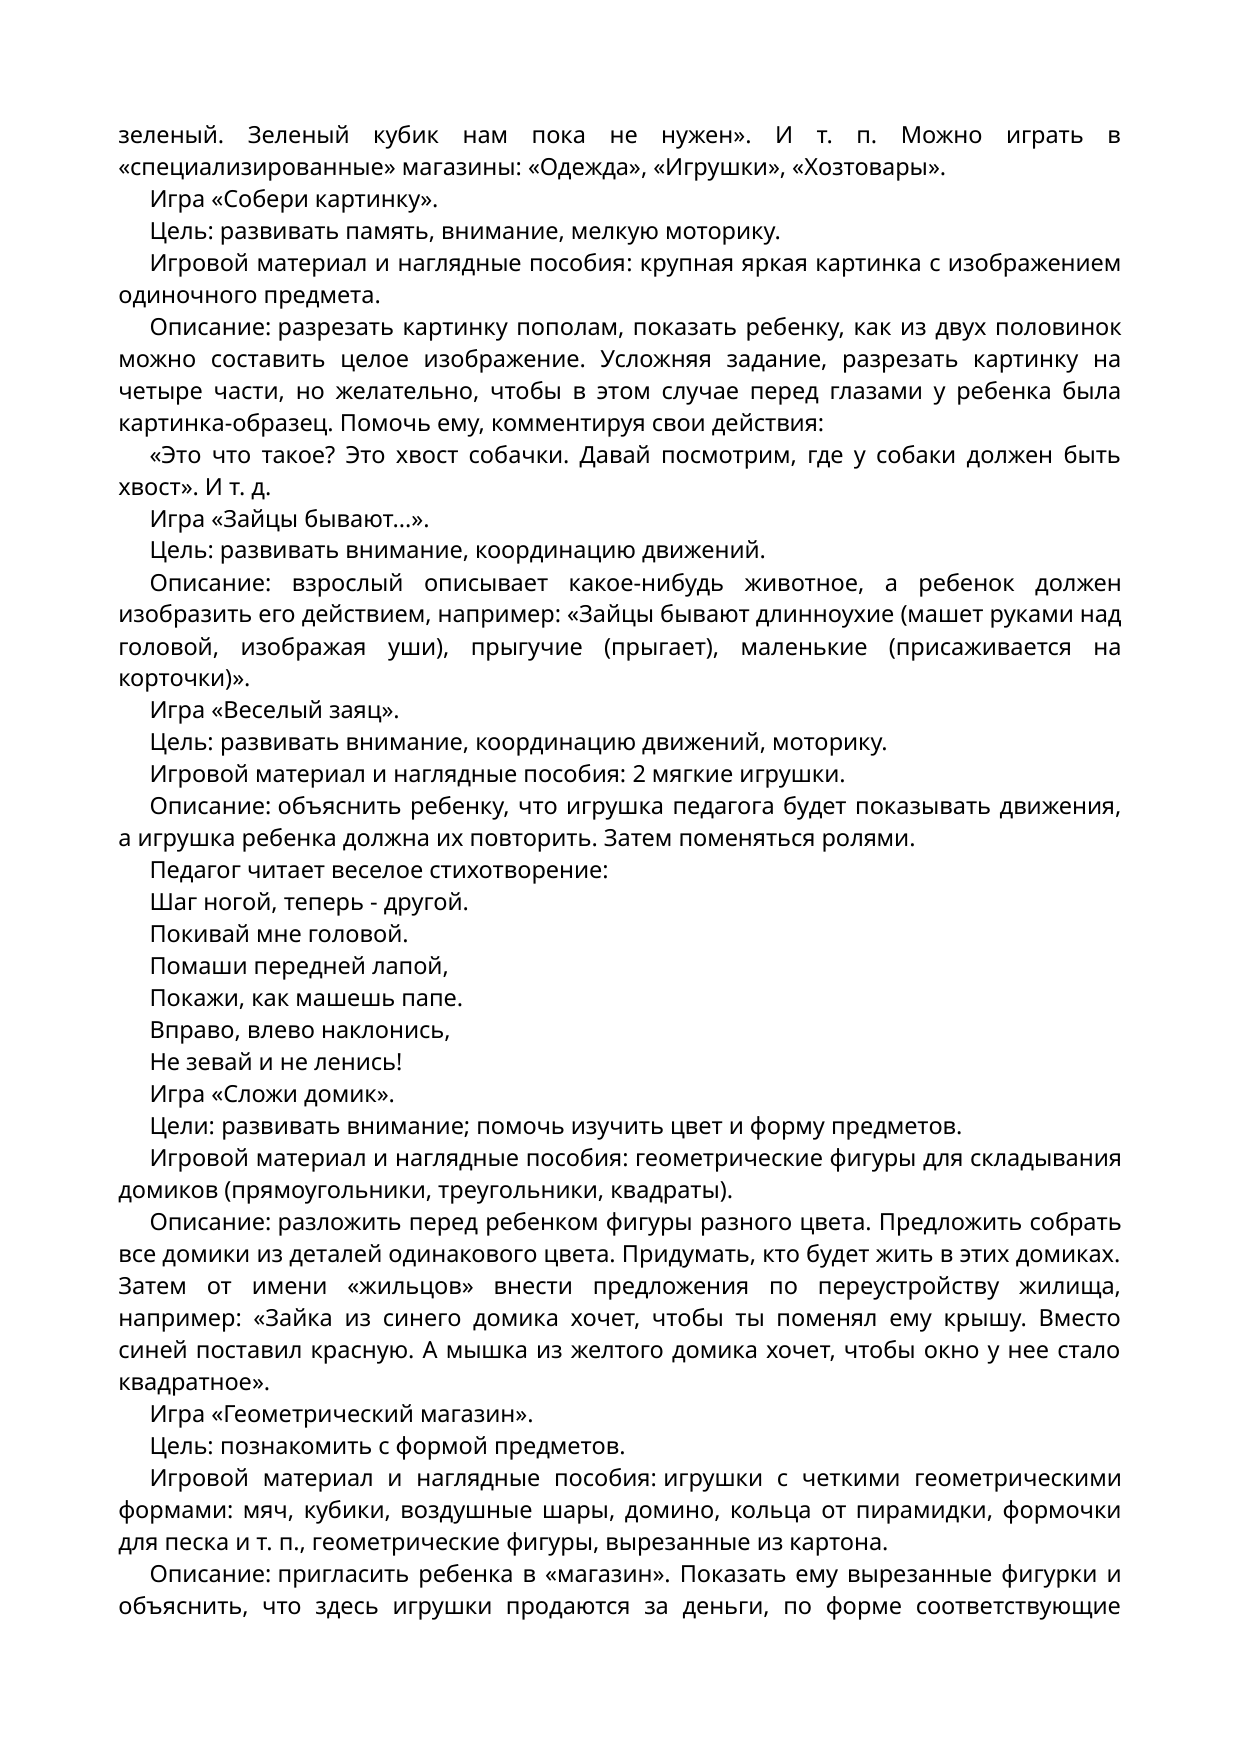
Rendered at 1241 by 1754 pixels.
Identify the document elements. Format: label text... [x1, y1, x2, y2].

text Описание: разложить перед ребенком фигуры разного цвета. Предложить собрать все домики из деталей одинакового цвета. Придумать, кто будет жить в этих домиках. Затем от имени «жильцов» внести предложения по переустройству жилища, например: «Зайка из синего домика хочет, чтобы ты поменял ему крышу. Вместо синей поставил красную. А мышка из желтого домика хочет, чтобы окно у нее стало квадратное». [118, 1205, 1122, 1397]
text Цели: развивать внимание; помочь изучить цвет и форму предметов. [118, 1109, 1122, 1141]
text Игра «Геометрический магазин». [118, 1397, 1122, 1429]
text Шаг ногой, теперь - другой. [118, 886, 1122, 918]
text Игра «Сложи домик». [118, 1077, 1122, 1109]
text Игра «Зайцы бывают...». [118, 502, 1122, 534]
text «Это что такое? Это хвост собачки. Давай посмотрим, где у собаки должен быть хвост». И т. д. [118, 438, 1122, 502]
text Описание: пригласить ребенка в «магазин». Показать ему вырезанные фигурки и объяснить, что здесь игрушки продаются за деньги, по форме соответствующие [118, 1557, 1122, 1621]
text Описание: объяснить ребенку, что игрушка педагога будет показывать движения, а игрушка ребенка должна их повторить. Затем поменяться ролями. [118, 790, 1122, 854]
text Помаши передней лапой, [118, 949, 1122, 982]
text Игровой материал и наглядные пособия: игрушки с четкими геометрическими формами: мяч, кубики, воздушные шары, домино, кольца от пирамидки, формочки для песка и т. п., геометрические фигуры, вырезанные из картона. [118, 1461, 1122, 1557]
text Покажи, как машешь папе. [118, 982, 1122, 1013]
text Игровой материал и наглядные пособия: 2 мягкие игрушки. [118, 758, 1122, 790]
text Цель: развивать память, внимание, мелкую моторику. [118, 214, 1122, 246]
text Игровой материал и наглядные пособия: крупная яркая картинка с изображением одиночного предмета. [118, 246, 1122, 310]
text Цель: развивать внимание, координацию движений, моторику. [118, 726, 1122, 758]
text Вправо, влево наклонись, [118, 1013, 1122, 1046]
text Описание: взрослый описывает какое-нибудь животное, а ребенок должен изобразить его действием, например: «Зайцы бывают длинноухие (машет руками над головой, изображая уши), прыгучие (прыгает), маленькие (присаживается на корточки)». [118, 566, 1122, 694]
text Цель: развивать внимание, координацию движений. [118, 534, 1122, 566]
text Педагог читает веселое стихотворение: [118, 854, 1122, 886]
text Игра «Веселый заяц». [118, 694, 1122, 726]
text Игровой материал и наглядные пособия: геометрические фигуры для складывания домиков (прямоугольники, треугольники, квадраты). [118, 1141, 1122, 1205]
text Не зевай и не ленись! [118, 1046, 1122, 1077]
text Описание: разрезать картинку пополам, показать ребенку, как из двух половинок можно составить целое изображение. Усложняя задание, разрезать картинку на четыре части, но желательно, чтобы в этом случае перед глазами у ребенка была картинка-образец. Помочь ему, комментируя свои действия: [118, 310, 1122, 438]
text Покивай мне головой. [118, 918, 1122, 949]
text зеленый. Зеленый кубик нам пока не нужен». И т. п. Можно играть в «специализированные» магазины: «Одежда», «Игрушки», «Хозтовары». [118, 118, 1122, 182]
text Игра «Собери картинку». [118, 182, 1122, 214]
text Цель: познакомить с формой предметов. [118, 1429, 1122, 1461]
